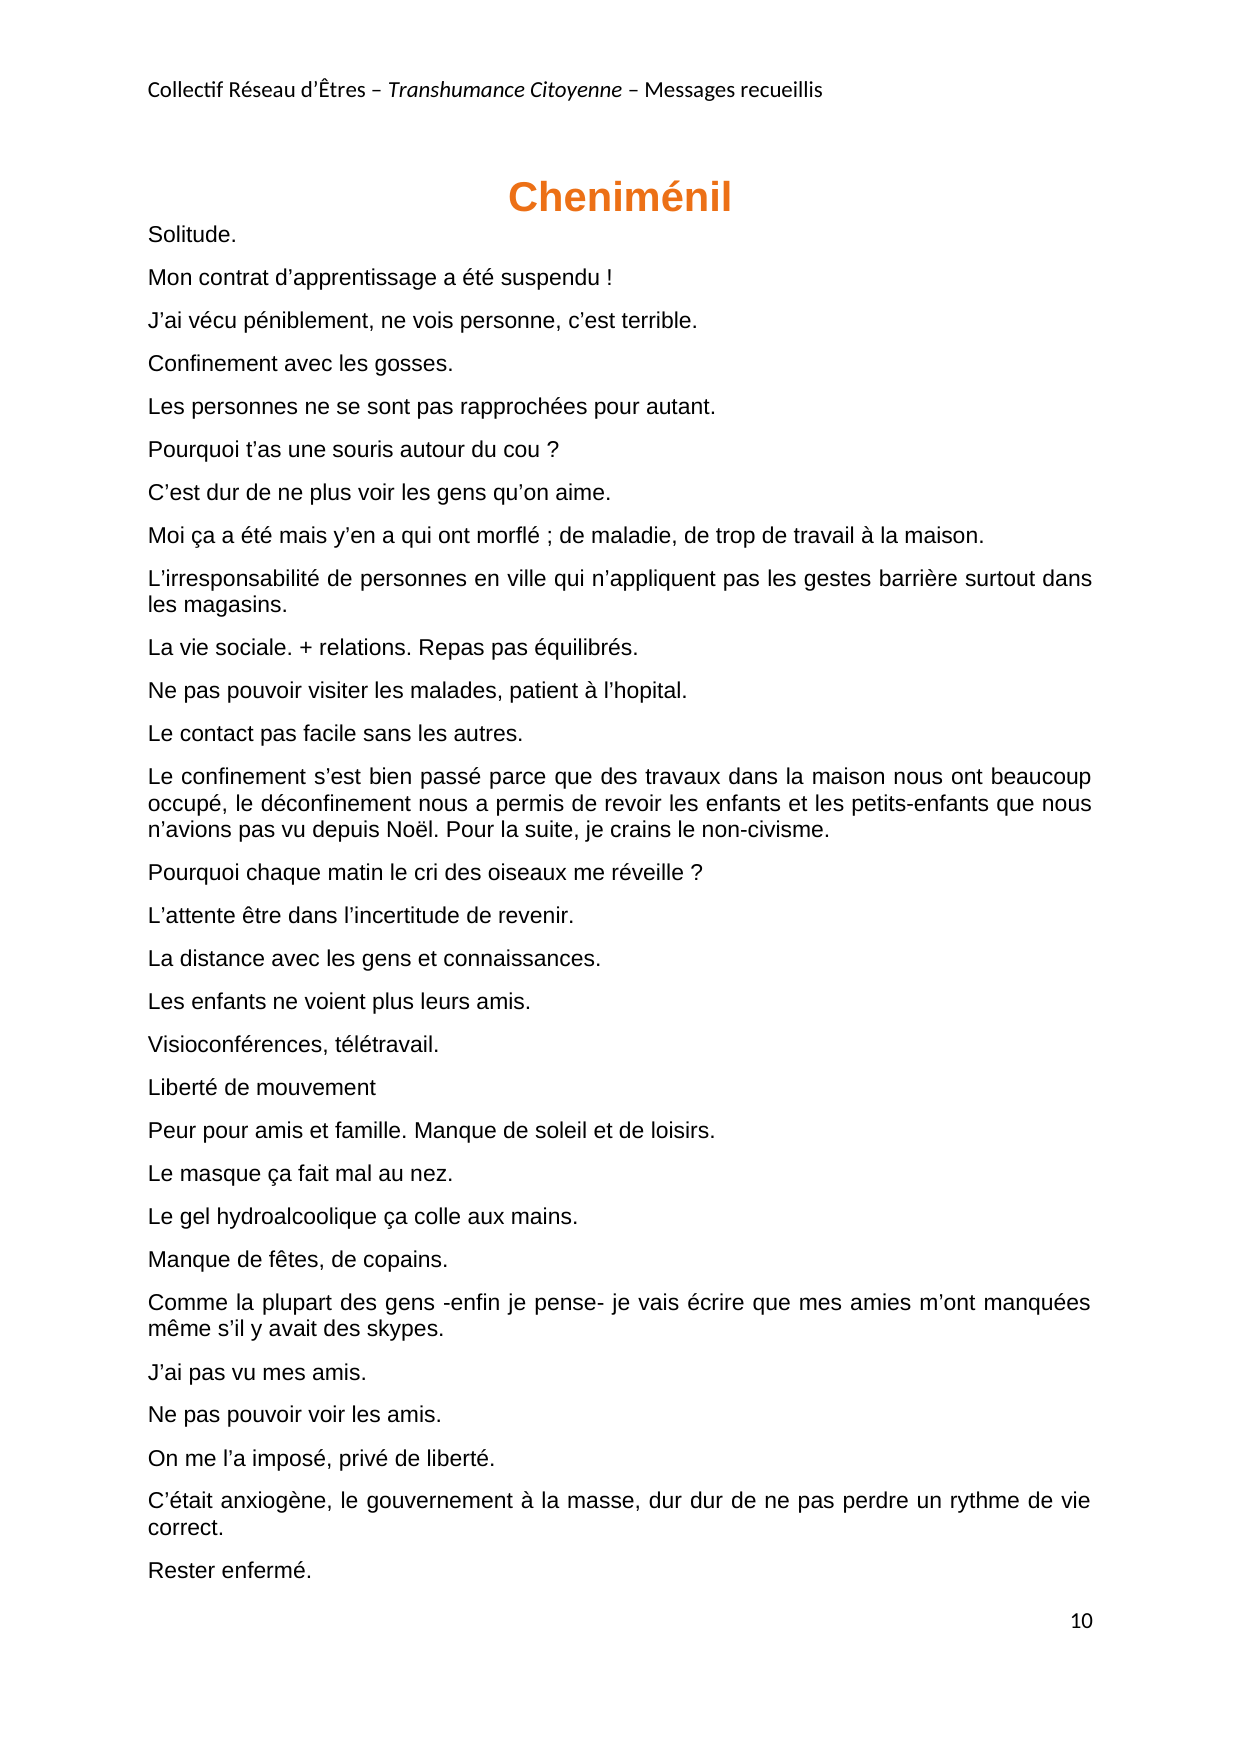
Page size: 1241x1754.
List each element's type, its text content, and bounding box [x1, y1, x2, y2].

text La vie sociale. + relations. Repas pas équilibrés. [148, 634, 1093, 660]
text Le masque ça fait mal au nez. [148, 1160, 1093, 1186]
subtitle Cheniménil [148, 173, 1093, 221]
text Liberté de mouvement [148, 1074, 1093, 1100]
text C’était anxiogène, le gouvernement à la masse, dur dur de ne pas perdre un rythme de vie correct. [148, 1487, 1093, 1540]
text Manque de fêtes, de copains. [148, 1246, 1093, 1272]
text Pourquoi chaque matin le cri des oiseaux me réveille ? [148, 859, 1093, 885]
text Solitude. [148, 221, 1093, 247]
text L’irresponsabilité de personnes en ville qui n’appliquent pas les gestes barrière surtout dans les magasins. [148, 565, 1093, 617]
text Comme la plupart des gens -enfin je pense- je vais écrire que mes amies m’ont manquées même s’il y avait des skypes. [148, 1289, 1093, 1342]
text Moi ça a été mais y’en a qui ont morflé ; de maladie, de trop de travail à la maison. [148, 522, 1093, 548]
text J’ai vécu péniblement, ne vois personne, c’est terrible. [148, 307, 1093, 333]
text J’ai pas vu mes amis. [148, 1358, 1093, 1385]
text Visioconférences, télétravail. [148, 1031, 1093, 1057]
text Ne pas pouvoir visiter les malades, patient à l’hopital. [148, 677, 1093, 703]
text L’attente être dans l’incertitude de revenir. [148, 902, 1093, 928]
text Le confinement s’est bien passé parce que des travaux dans la maison nous ont beaucoup occupé, le déconfinement nous a permis de revoir les enfants et les petits-enfants que nous n’avions pas vu depuis Noël. Pour la suite, je crains le non-civisme. [148, 763, 1093, 842]
text Ne pas pouvoir voir les amis. [148, 1401, 1093, 1428]
text Les enfants ne voient plus leurs amis. [148, 988, 1093, 1014]
text Mon contrat d’apprentissage a été suspendu ! [148, 263, 1093, 290]
text On me l’a imposé, privé de liberté. [148, 1444, 1093, 1471]
text Rester enfermé. [148, 1557, 1093, 1583]
text C’est dur de ne plus voir les gens qu’on aime. [148, 479, 1093, 505]
text Confinement avec les gosses. [148, 349, 1093, 376]
text Le gel hydroalcoolique ça colle aux mains. [148, 1203, 1093, 1229]
text Peur pour amis et famille. Manque de soleil et de loisirs. [148, 1117, 1093, 1143]
text Les personnes ne se sont pas rapprochées pour autant. [148, 393, 1093, 419]
text Pourquoi t’as une souris autour du cou ? [148, 436, 1093, 462]
text La distance avec les gens et connaissances. [148, 945, 1093, 971]
text Le contact pas facile sans les autres. [148, 720, 1093, 746]
